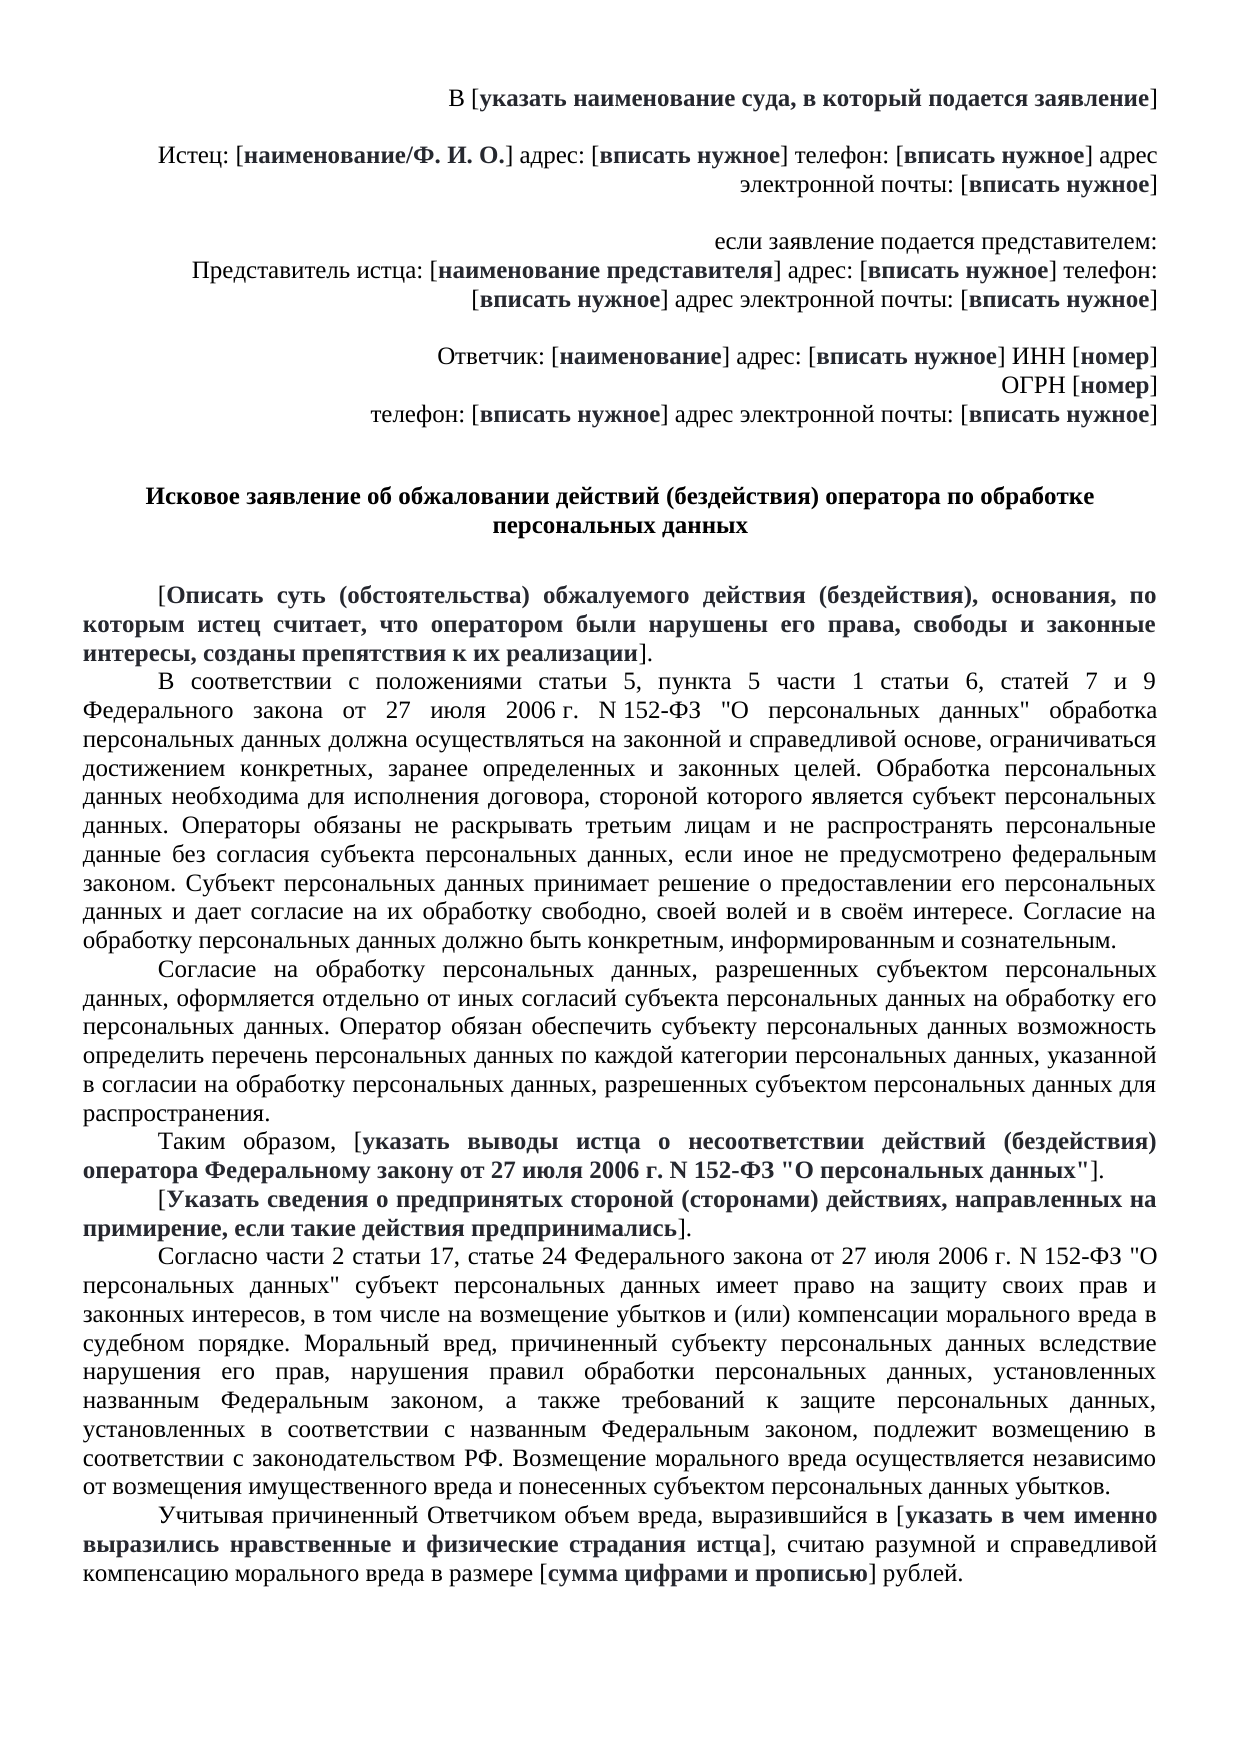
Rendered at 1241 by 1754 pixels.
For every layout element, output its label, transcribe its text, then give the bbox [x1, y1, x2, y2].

text Представитель истца: [наименование представителя] адрес: [вписать нужное] телефон: [вписать нужное] адрес электронной почты: [вписать нужное] [83, 255, 1157, 313]
text Ответчик: [наименование] адрес: [вписать нужное] ИНН [номер] [83, 341, 1157, 370]
text Таким образом, [указать выводы истца о несоответствии действий (бездействия) оператора Федеральному закону от 27 июля 2006 г. N 152-ФЗ "О персональных данных"]. [83, 1126, 1157, 1184]
text телефон: [вписать нужное] адрес электронной почты: [вписать нужное] [83, 399, 1157, 428]
text В соответствии с положениями статьи 5, пункта 5 части 1 статьи 6, статей 7 и 9 Федерального закона от 27 июля 2006 г. N 152-ФЗ "О персональных данных" обработка персональных данных должна осуществляться на законной и справедливой основе, ограничиваться достижением конкретных, заранее определенных и законных целей. Обработка персональных данных необходима для исполнения договора, стороной которого является субъект персональных данных. Операторы обязаны не раскрывать третьим лицам и не распространять персональные данные без согласия субъекта персональных данных, если иное не предусмотрено федеральным законом. Субъект персональных данных принимает решение о предоставлении его персональных данных и дает согласие на их обработку свободно, своей волей и в своём интересе. Согласие на обработку персональных данных должно быть конкретным, информированным и сознательным. [83, 666, 1157, 954]
text Согласно части 2 статьи 17, статье 24 Федерального закона от 27 июля 2006 г. N 152-ФЗ "О персональных данных" субъект персональных данных имеет право на защиту своих прав и законных интересов, в том числе на возмещение убытков и (или) компенсации морального вреда в судебном порядке. Моральный вред, причиненный субъекту персональных данных вследствие нарушения его прав, нарушения правил обработки персональных данных, установленных названным Федеральным законом, а также требований к защите персональных данных, установленных в соответствии с названным Федеральным законом, подлежит возмещению в соответствии с законодательством РФ. Возмещение морального вреда осуществляется независимо от возмещения имущественного вреда и понесенных субъектом персональных данных убытков. [83, 1241, 1157, 1500]
text В [указать наименование суда, в который подается заявление] [83, 83, 1157, 111]
subtitle Исковое заявление об обжаловании действий (бездействия) оператора по обработке персональных данных [83, 481, 1157, 539]
text Учитывая причиненный Ответчиком объем вреда, выразившийся в [указать в чем именно выразились нравственные и физические страдания истца], считаю разумной и справедливой компенсацию морального вреда в размере [сумма цифрами и прописью] рублей. [83, 1500, 1157, 1586]
text ОГРН [номер] [83, 370, 1157, 399]
text Истец: [наименование/Ф. И. О.] адрес: [вписать нужное] телефон: [вписать нужное] адрес электронной почты: [вписать нужное] [83, 140, 1157, 198]
text [Описать суть (обстоятельства) обжалуемого действия (бездействия), основания, по которым истец считает, что оператором были нарушены его права, свободы и законные интересы, созданы препятствия к их реализации]. [83, 580, 1157, 666]
text Согласие на обработку персональных данных, разрешенных субъектом персональных данных, оформляется отдельно от иных согласий субъекта персональных данных на обработку его персональных данных. Оператор обязан обеспечить субъекту персональных данных возможность определить перечень персональных данных по каждой категории персональных данных, указанной в согласии на обработку персональных данных, разрешенных субъектом персональных данных для распространения. [83, 954, 1157, 1126]
text если заявление подается представителем: [83, 226, 1157, 255]
text [Указать сведения о предпринятых стороной (сторонами) действиях, направленных на примирение, если такие действия предпринимались]. [83, 1184, 1157, 1241]
